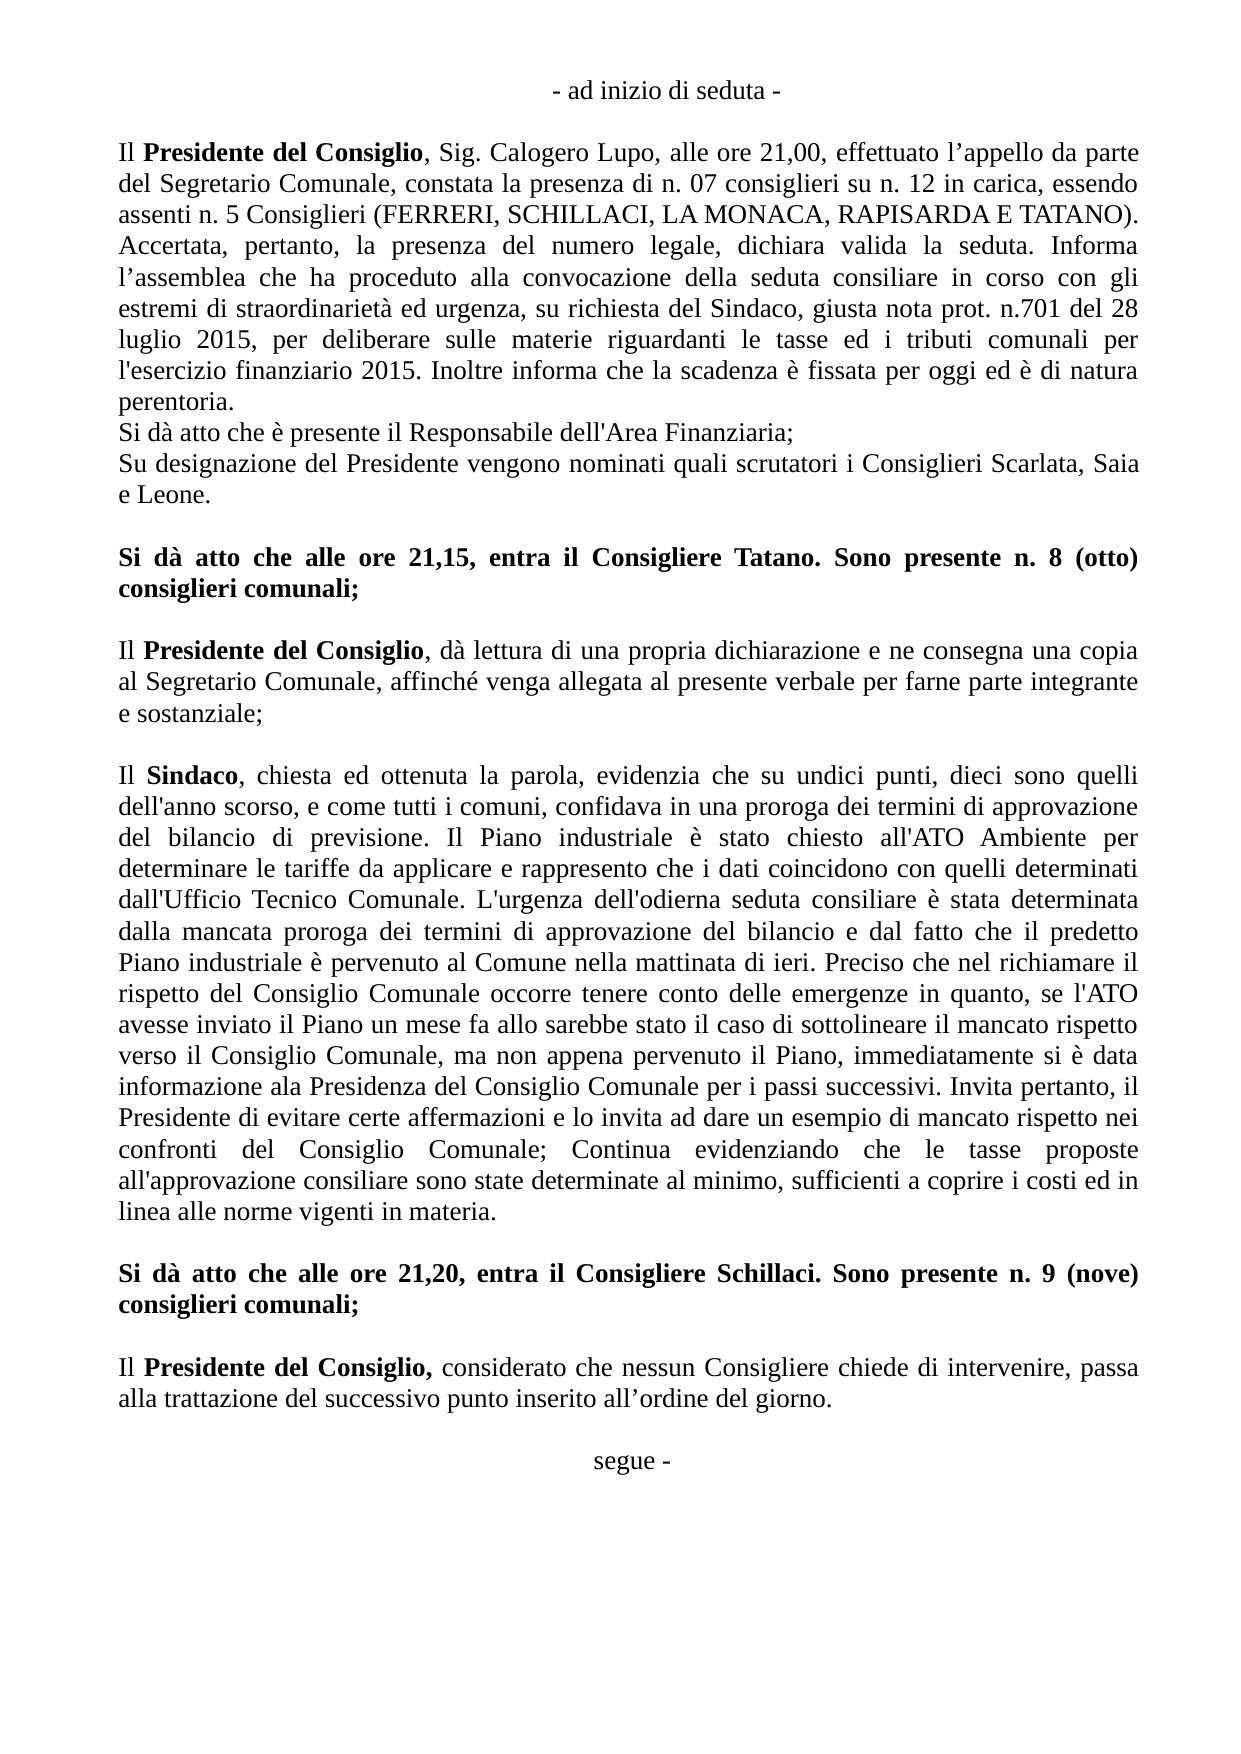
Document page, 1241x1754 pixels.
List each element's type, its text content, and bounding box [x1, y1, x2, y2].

text Si dà atto che è presente il Responsabile dell'Area Finanziaria; [118, 416, 1140, 447]
list Il Presidente del Consiglio, Sig. Calogero Lupo, alle ore 21,00, effettuato l’appello da parte del Segretario Comunale, constata la presenza di n. 07 consiglieri su n. 12 in carica, essendo assenti n. 5 Consiglieri (FERRERI, SCHILLACI, LA MONACA, RAPISARDA E TATANO). Accertata, pertanto, la presenza del numero legale, dichiara valida la seduta. Informa l’assemblea che ha proceduto alla convocazione della seduta consiliare in corso con gli estremi di straordinarietà ed urgenza, su richiesta del Sindaco, giusta nota prot. n.701 del 28 luglio 2015, per deliberare sulle materie riguardanti le tasse ed i tributi comunali per l'esercizio finanziario 2015. Inoltre informa che la scadenza è fissata per oggi ed è di natura perentoria. [118, 136, 1140, 416]
list - ad inizio di seduta - [156, 74, 1140, 105]
list Su designazione del Presidente vengono nominati quali scrutatori i Consiglieri Scarlata, Saia e Leone. [118, 447, 1140, 510]
list Si dà atto che alle ore 21,20, entra il Consigliere Schillaci. Sono presente n. 9 (nove) consiglieri comunali; [118, 1257, 1140, 1319]
list Si dà atto che alle ore 21,15, entra il Consigliere Tatano. Sono presente n. 8 (otto) consiglieri comunali; [118, 541, 1140, 603]
list segue - [118, 1444, 1140, 1475]
list Il Presidente del Consiglio, considerato che nessun Consigliere chiede di intervenire, passa alla trattazione del successivo punto inserito all’ordine del giorno. [118, 1351, 1140, 1413]
text Il Sindaco, chiesta ed ottenuta la parola, evidenzia che su undici punti, dieci sono quelli dell'anno scorso, e come tutti i comuni, confidava in una proroga dei termini di approvazione del bilancio di previsione. Il Piano industriale è stato chiesto all'ATO Ambiente per determinare le tariffe da applicare e rappresento che i dati coincidono con quelli determinati dall'Ufficio Tecnico Comunale. L'urgenza dell'odierna seduta consiliare è stata determinata dalla mancata proroga dei termini di approvazione del bilancio e dal fatto che il predetto Piano industriale è pervenuto al Comune nella mattinata di ieri. Preciso che nel richiamare il rispetto del Consiglio Comunale occorre tenere conto delle emergenze in quanto, se l'ATO avesse inviato il Piano un mese fa allo sarebbe stato il caso di sottolineare il mancato rispetto verso il Consiglio Comunale, ma non appena pervenuto il Piano, immediatamente si è data informazione ala Presidenza del Consiglio Comunale per i passi successivi. Invita pertanto, il Presidente di evitare certe affermazioni e lo invita ad dare un esempio di mancato rispetto nei confronti del Consiglio Comunale; Continua evidenziando che le tasse proposte all'approvazione consiliare sono state determinate al minimo, sufficienti a coprire i costi ed in linea alle norme vigenti in materia. [118, 759, 1140, 1226]
text Il Presidente del Consiglio, dà lettura di una propria dichiarazione e ne consegna una copia al Segretario Comunale, affinché venga allegata al presente verbale per farne parte integrante e sostanziale; [118, 634, 1140, 728]
